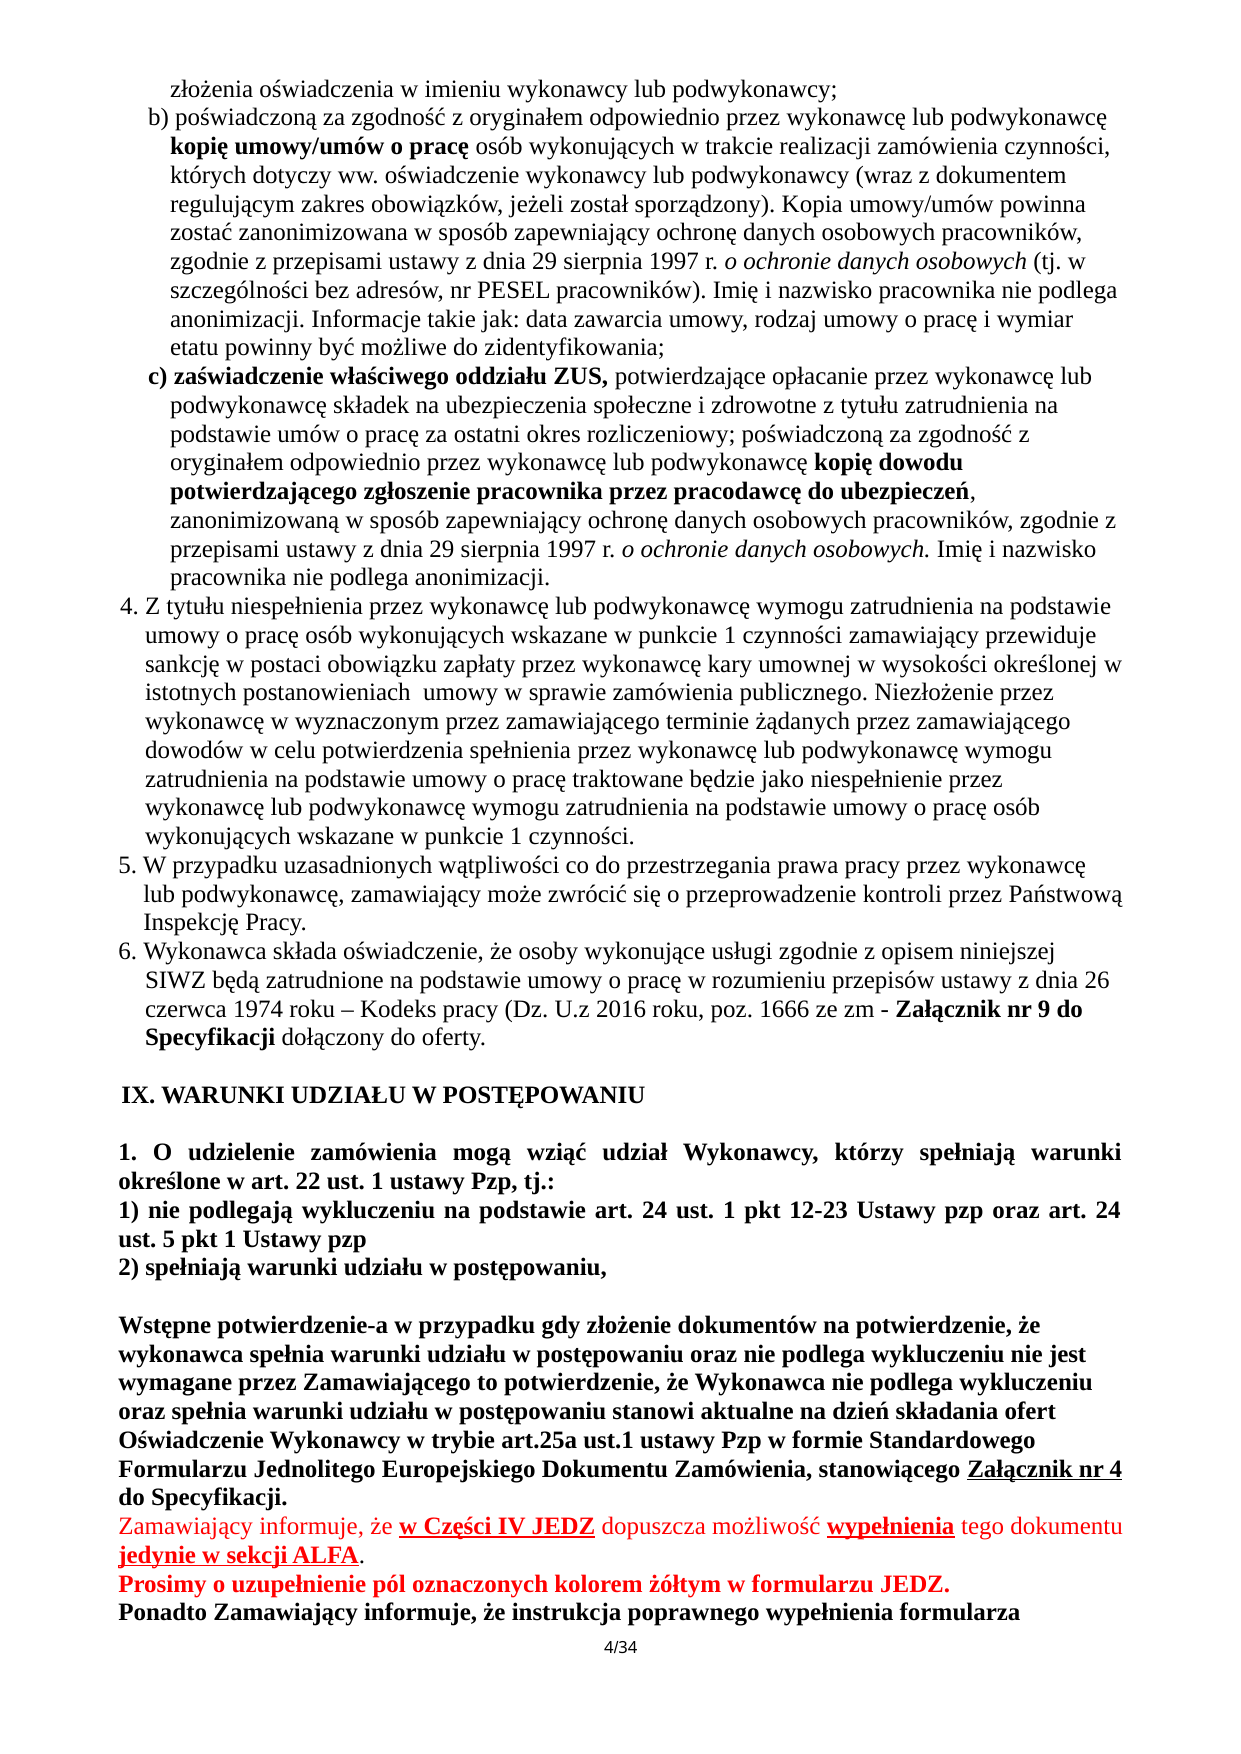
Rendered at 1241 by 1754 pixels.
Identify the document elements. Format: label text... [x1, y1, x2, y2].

text 5. W przypadku uzasadnionych wątpliwości co do przestrzegania prawa pracy przez wykonawcę lub podwykonawcę, zamawiający może zwrócić się o przeprowadzenie kontroli przez Państwową Inspekcję Pracy. [118, 850, 1123, 936]
text Wstępne potwierdzenie-a w przypadku gdy złożenie dokumentów na potwierdzenie, że wykonawca spełnia warunki udziału w postępowaniu oraz nie podlega wykluczeniu nie jest wymagane przez Zamawiającego to potwierdzenie, że Wykonawca nie podlega wykluczeniu oraz spełnia warunki udziału w postępowaniu stanowi aktualne na dzień składania ofert Oświadczenie Wykonawcy w trybie art.25a ust.1 ustawy Pzp w formie Standardowego Formularzu Jednolitego Europejskiego Dokumentu Zamówienia, stanowiącego Załącznik nr 4 do Specyfikacji. [118, 1310, 1123, 1511]
text Ponadto Zamawiający informuje, że instrukcja poprawnego wypełnienia formularza [118, 1597, 1123, 1626]
text 2) spełniają warunki udziału w postępowaniu, [118, 1252, 1123, 1281]
text Prosimy o uzupełnienie pól oznaczonych kolorem żółtym w formularzu JEDZ. [118, 1569, 1123, 1597]
text b) poświadczoną za zgodność z oryginałem odpowiednio przez wykonawcę lub podwykonawcę kopię umowy/umów o pracę osób wykonujących w trakcie realizacji zamówienia czynności, których dotyczy ww. oświadczenie wykonawcy lub podwykonawcy (wraz z dokumentem regulującym zakres obowiązków, jeżeli został sporządzony). Kopia umowy/umów powinna zostać zanonimizowana w sposób zapewniający ochronę danych osobowych pracowników, zgodnie z przepisami ustawy z dnia 29 sierpnia 1997 r. o ochronie danych osobowych (tj. w szczególności bez adresów, nr PESEL pracowników). Imię i nazwisko pracownika nie podlega anonimizacji. Informacje takie jak: data zawarcia umowy, rodzaj umowy o pracę i wymiar etatu powinny być możliwe do zidentyfikowania; [148, 102, 1123, 361]
text złożenia oświadczenia w imieniu wykonawcy lub podwykonawcy; [148, 74, 1123, 102]
text c) zaświadczenie właściwego oddziału ZUS, potwierdzające opłacanie przez wykonawcę lub podwykonawcę składek na ubezpieczenia społeczne i zdrowotne z tytułu zatrudnienia na podstawie umów o pracę za ostatni okres rozliczeniowy; poświadczoną za zgodność z oryginałem odpowiednio przez wykonawcę lub podwykonawcę kopię dowodu potwierdzającego zgłoszenie pracownika przez pracodawcę do ubezpieczeń, zanonimizowaną w sposób zapewniający ochronę danych osobowych pracowników, zgodnie z przepisami ustawy z dnia 29 sierpnia 1997 r. o ochronie danych osobowych. Imię i nazwisko pracownika nie podlega anonimizacji. [148, 361, 1123, 591]
text 6. Wykonawca składa oświadczenie, że osoby wykonujące usługi zgodnie z opisem niniejszej SIWZ będą zatrudnione na podstawie umowy o pracę w rozumieniu przepisów ustawy z dnia 26 czerwca 1974 roku – Kodeks pracy (Dz. U.z 2016 roku, poz. 1666 ze zm - Załącznik nr 9 do Specyfikacji dołączony do oferty. [118, 936, 1123, 1051]
text 1. O udzielenie zamówienia mogą wziąć udział Wykonawcy, którzy spełniają warunki określone w art. 22 ust. 1 ustawy Pzp, tj.: [118, 1137, 1123, 1195]
text IX. WARUNKI UDZIAŁU W POSTĘPOWANIU [121, 1080, 1123, 1109]
text Zamawiający informuje, że w Części IV JEDZ dopuszcza możliwość wypełnienia tego dokumentu jedynie w sekcji ALFA. [118, 1511, 1123, 1569]
text 4. Z tytułu niespełnienia przez wykonawcę lub podwykonawcę wymogu zatrudnienia na podstawie umowy o pracę osób wykonujących wskazane w punkcie 1 czynności zamawiający przewiduje sankcję w postaci obowiązku zapłaty przez wykonawcę kary umownej w wysokości określonej w istotnych postanowieniach umowy w sprawie zamówienia publicznego. Niezłożenie przez wykonawcę w wyznaczonym przez zamawiającego terminie żądanych przez zamawiającego dowodów w celu potwierdzenia spełnienia przez wykonawcę lub podwykonawcę wymogu zatrudnienia na podstawie umowy o pracę traktowane będzie jako niespełnienie przez wykonawcę lub podwykonawcę wymogu zatrudnienia na podstawie umowy o pracę osób wykonujących wskazane w punkcie 1 czynności. [120, 591, 1123, 850]
text 1) nie podlegają wykluczeniu na podstawie art. 24 ust. 1 pkt 12-23 Ustawy pzp oraz art. 24 ust. 5 pkt 1 Ustawy pzp [118, 1195, 1123, 1252]
